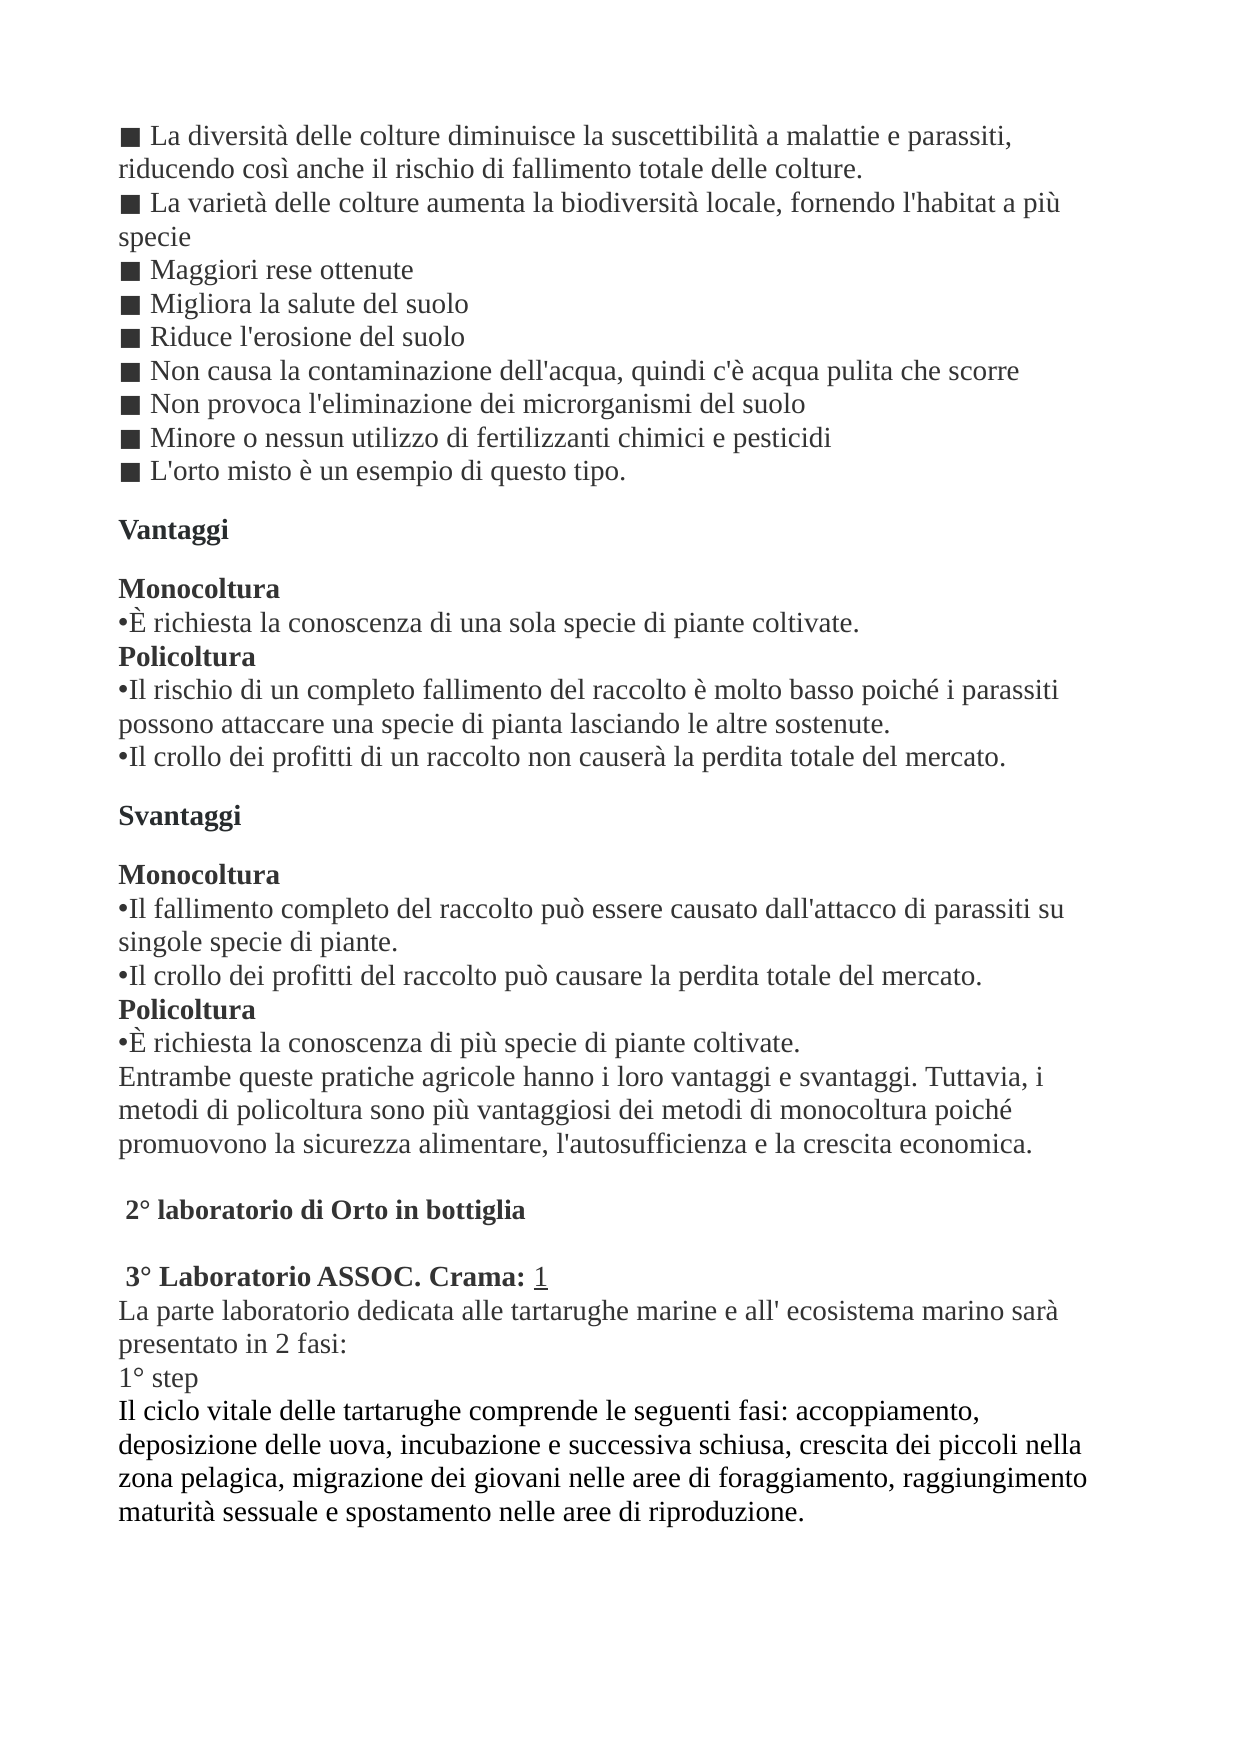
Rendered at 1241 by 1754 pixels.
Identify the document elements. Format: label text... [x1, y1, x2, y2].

text ◼ Riduce l'erosione del suolo [118, 319, 1122, 353]
text Il ciclo vitale delle tartarughe comprende le seguenti fasi: accoppiamento, deposizione delle uova, incubazione e successiva schiusa, crescita dei piccoli nella zona pelagica, migrazione dei giovani nelle aree di foraggiamento, raggiungimento maturità sessuale e spostamento nelle aree di riproduzione. [118, 1393, 1122, 1527]
text La parte laboratorio dedicata alle tartarughe marine e all' ecosistema marino sarà presentato in 2 fasi: [118, 1293, 1122, 1360]
text Policoltura [118, 639, 1122, 672]
subtitle Svantaggi [118, 798, 1122, 832]
text ◼ Non causa la contaminazione dell'acqua, quindi c'è acqua pulita che scorre [118, 353, 1122, 386]
text Entrambe queste pratiche agricole hanno i loro vantaggi e svantaggi. Tuttavia, i metodi di policoltura sono più vantaggiosi dei metodi di monocoltura poiché promuovono la sicurezza alimentare, l'autosufficienza e la crescita economica. [118, 1059, 1122, 1159]
list Il rischio di un completo fallimento del raccolto è molto basso poiché i parassiti possono attaccare una specie di pianta lasciando le altre sostenute. [118, 672, 1122, 739]
text ◼ Maggiori rese ottenute [118, 252, 1122, 286]
subtitle Vantaggi [118, 512, 1122, 546]
text 1° step [118, 1360, 1122, 1393]
list Il fallimento completo del raccolto può essere causato dall'attacco di parassiti su singole specie di piante. [118, 891, 1122, 958]
text Policoltura [118, 992, 1122, 1025]
text ◼ Migliora la salute del suolo [118, 286, 1122, 319]
text 3° Laboratorio ASSOC. Crama: 1 [118, 1259, 1122, 1293]
list È richiesta la conoscenza di una sola specie di piante coltivate. [118, 605, 1122, 639]
list Il crollo dei profitti di un raccolto non causerà la perdita totale del mercato. [118, 739, 1122, 773]
list Il crollo dei profitti del raccolto può causare la perdita totale del mercato. [118, 958, 1122, 992]
text ◼ Minore o nessun utilizzo di fertilizzanti chimici e pesticidi [118, 420, 1122, 453]
text ◼ La varietà delle colture aumenta la biodiversità locale, fornendo l'habitat a più specie [118, 185, 1122, 252]
text ◼ L'orto misto è un esempio di questo tipo. [118, 453, 1122, 487]
text Monocoltura [118, 571, 1122, 605]
list È richiesta la conoscenza di più specie di piante coltivate. [118, 1025, 1122, 1059]
text ◼ Non provoca l'eliminazione dei microrganismi del suolo [118, 386, 1122, 420]
text ◼ La diversità delle colture diminuisce la suscettibilità a malattie e parassiti, riducendo così anche il rischio di fallimento totale delle colture. [118, 118, 1122, 185]
text 2° laboratorio di Orto in bottiglia [118, 1193, 1122, 1226]
text Monocoltura [118, 857, 1122, 891]
